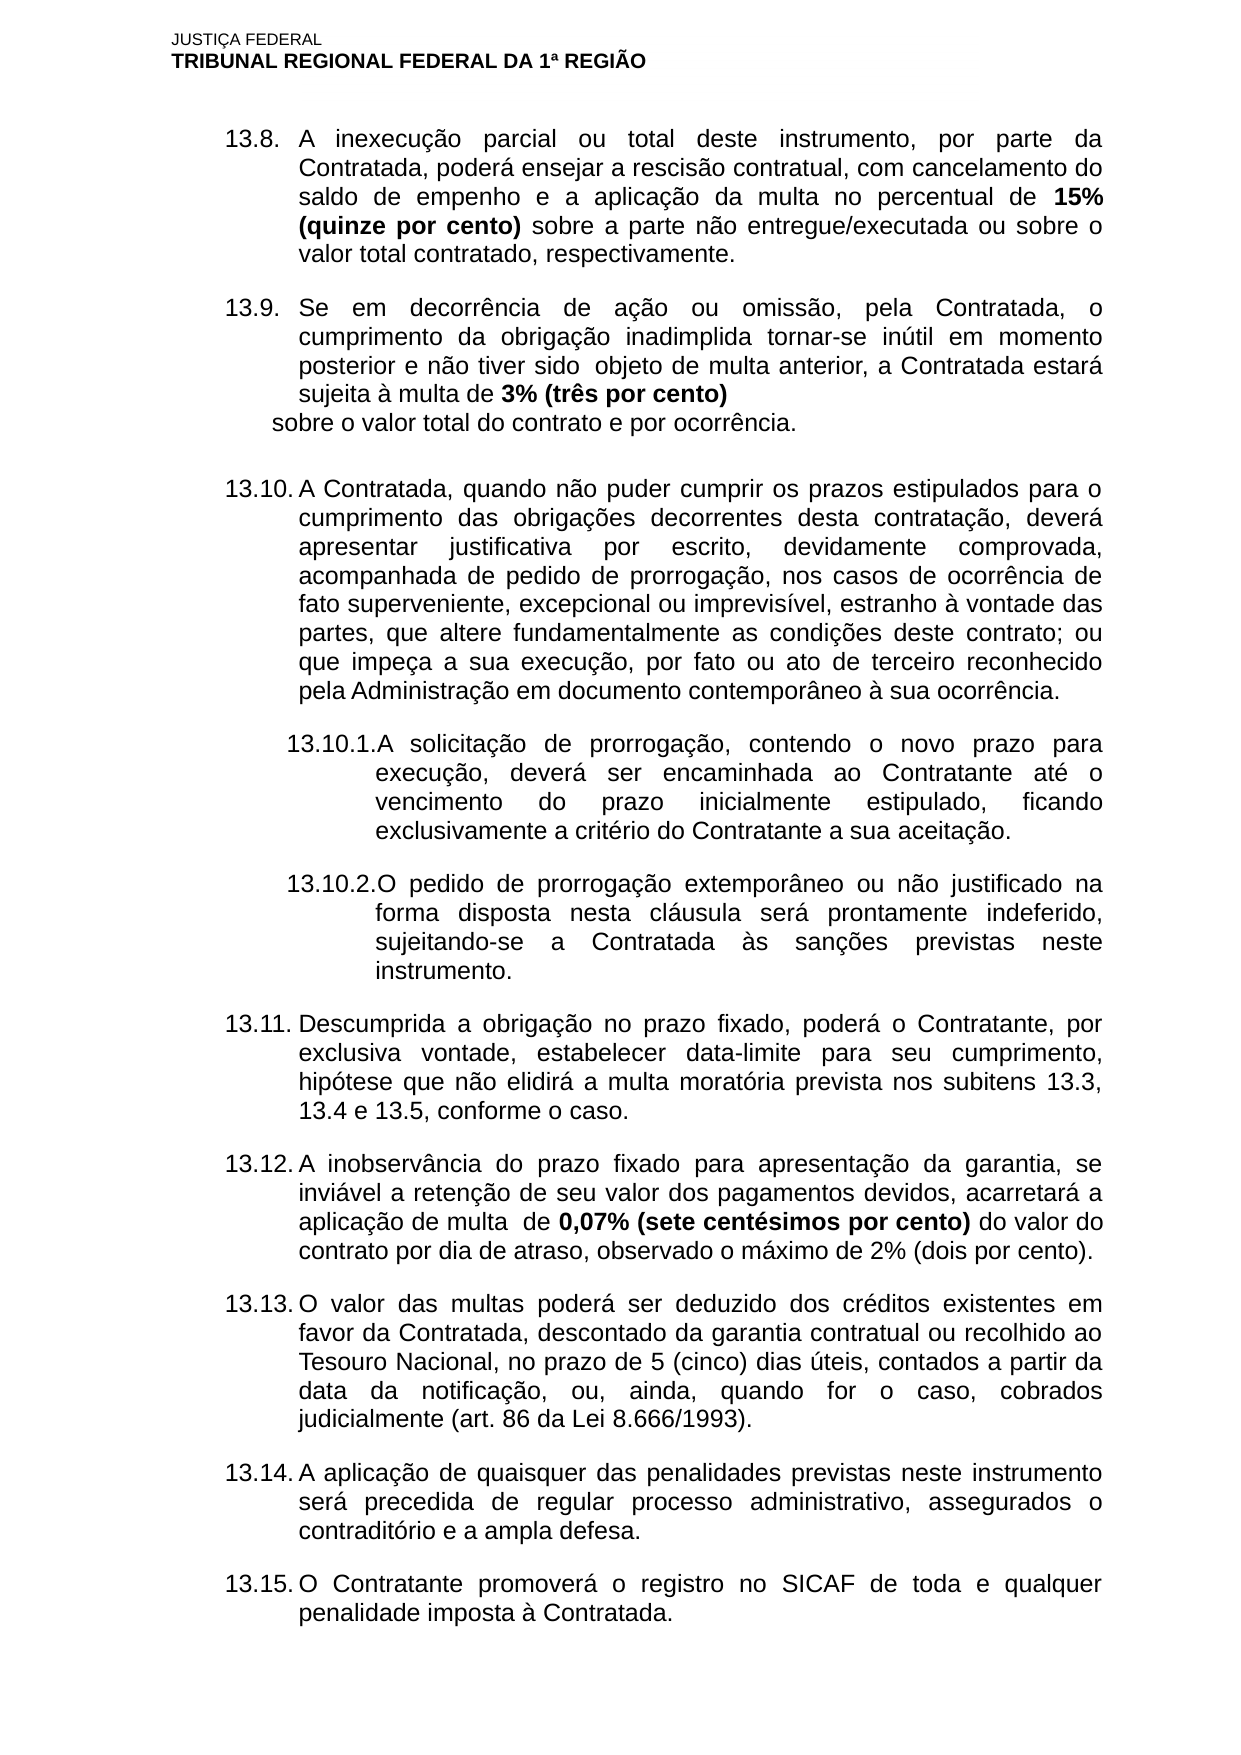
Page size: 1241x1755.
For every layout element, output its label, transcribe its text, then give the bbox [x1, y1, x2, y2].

list Se em decorrência de ação ou omissão, pela Contratada, o cumprimento da obrigação inadimplida tornar-se inútil em momento posterior e não tiver sido objeto de multa anterior, a Contratada estará sujeita à multa de 3% (três por cento) [224, 293, 1104, 408]
list O pedido de prorrogação extemporâneo ou não justificado na forma disposta nesta cláusula será prontamente indeferido, sujeitando-se a Contratada às sanções previstas neste instrumento. [286, 869, 1104, 984]
list O Contratante promoverá o registro no SICAF de toda e qualquer penalidade imposta à Contratada. [224, 1569, 1104, 1627]
list A Contratada, quando não puder cumprir os prazos estipulados para o cumprimento das obrigações decorrentes desta contratação, deverá apresentar justificativa por escrito, devidamente comprovada, acompanhada de pedido de prorrogação, nos casos de ocorrência de fato superveniente, excepcional ou imprevisível, estranho à vontade das partes, que altere fundamentalmente as condições deste contrato; ou que impeça a sua execução, por fato ou ato de terceiro reconhecido pela Administração em documento contemporâneo à sua ocorrência. [224, 474, 1104, 704]
list A inexecução parcial ou total deste instrumento, por parte da Contratada, poderá ensejar a rescisão contratual, com cancelamento do saldo de empenho e a aplicação da multa no percentual de 15% (quinze por cento) sobre a parte não entregue/executada ou sobre o valor total contratado, respectivamente. [224, 124, 1104, 268]
list Descumprida a obrigação no prazo fixado, poderá o Contratante, por exclusiva vontade, estabelecer data-limite para seu cumprimento, hipótese que não elidirá a multa moratória prevista nos subitens 13.3, 13.4 e 13.5, conforme o caso. [224, 1009, 1104, 1124]
list A solicitação de prorrogação, contendo o novo prazo para execução, deverá ser encaminhada ao Contratante até o vencimento do prazo inicialmente estipulado, ficando exclusivamente a critério do Contratante a sua aceitação. [286, 729, 1104, 844]
text sobre o valor total do contrato e por ocorrência. [272, 408, 1137, 437]
list A inobservância do prazo fixado para apresentação da garantia, se inviável a retenção de seu valor dos pagamentos devidos, acarretará a aplicação de multa de 0,07% (sete centésimos por cento) do valor do contrato por dia de atraso, observado o máximo de 2% (dois por cento). [224, 1149, 1104, 1264]
list O valor das multas poderá ser deduzido dos créditos existentes em favor da Contratada, descontado da garantia contratual ou recolhido ao Tesouro Nacional, no prazo de 5 (cinco) dias úteis, contados a partir da data da notificação, ou, ainda, quando for o caso, cobrados judicialmente (art. 86 da Lei 8.666/1993). [224, 1289, 1104, 1433]
list A aplicação de quaisquer das penalidades previstas neste instrumento será precedida de regular processo administrativo, assegurados o contraditório e a ampla defesa. [224, 1458, 1104, 1544]
